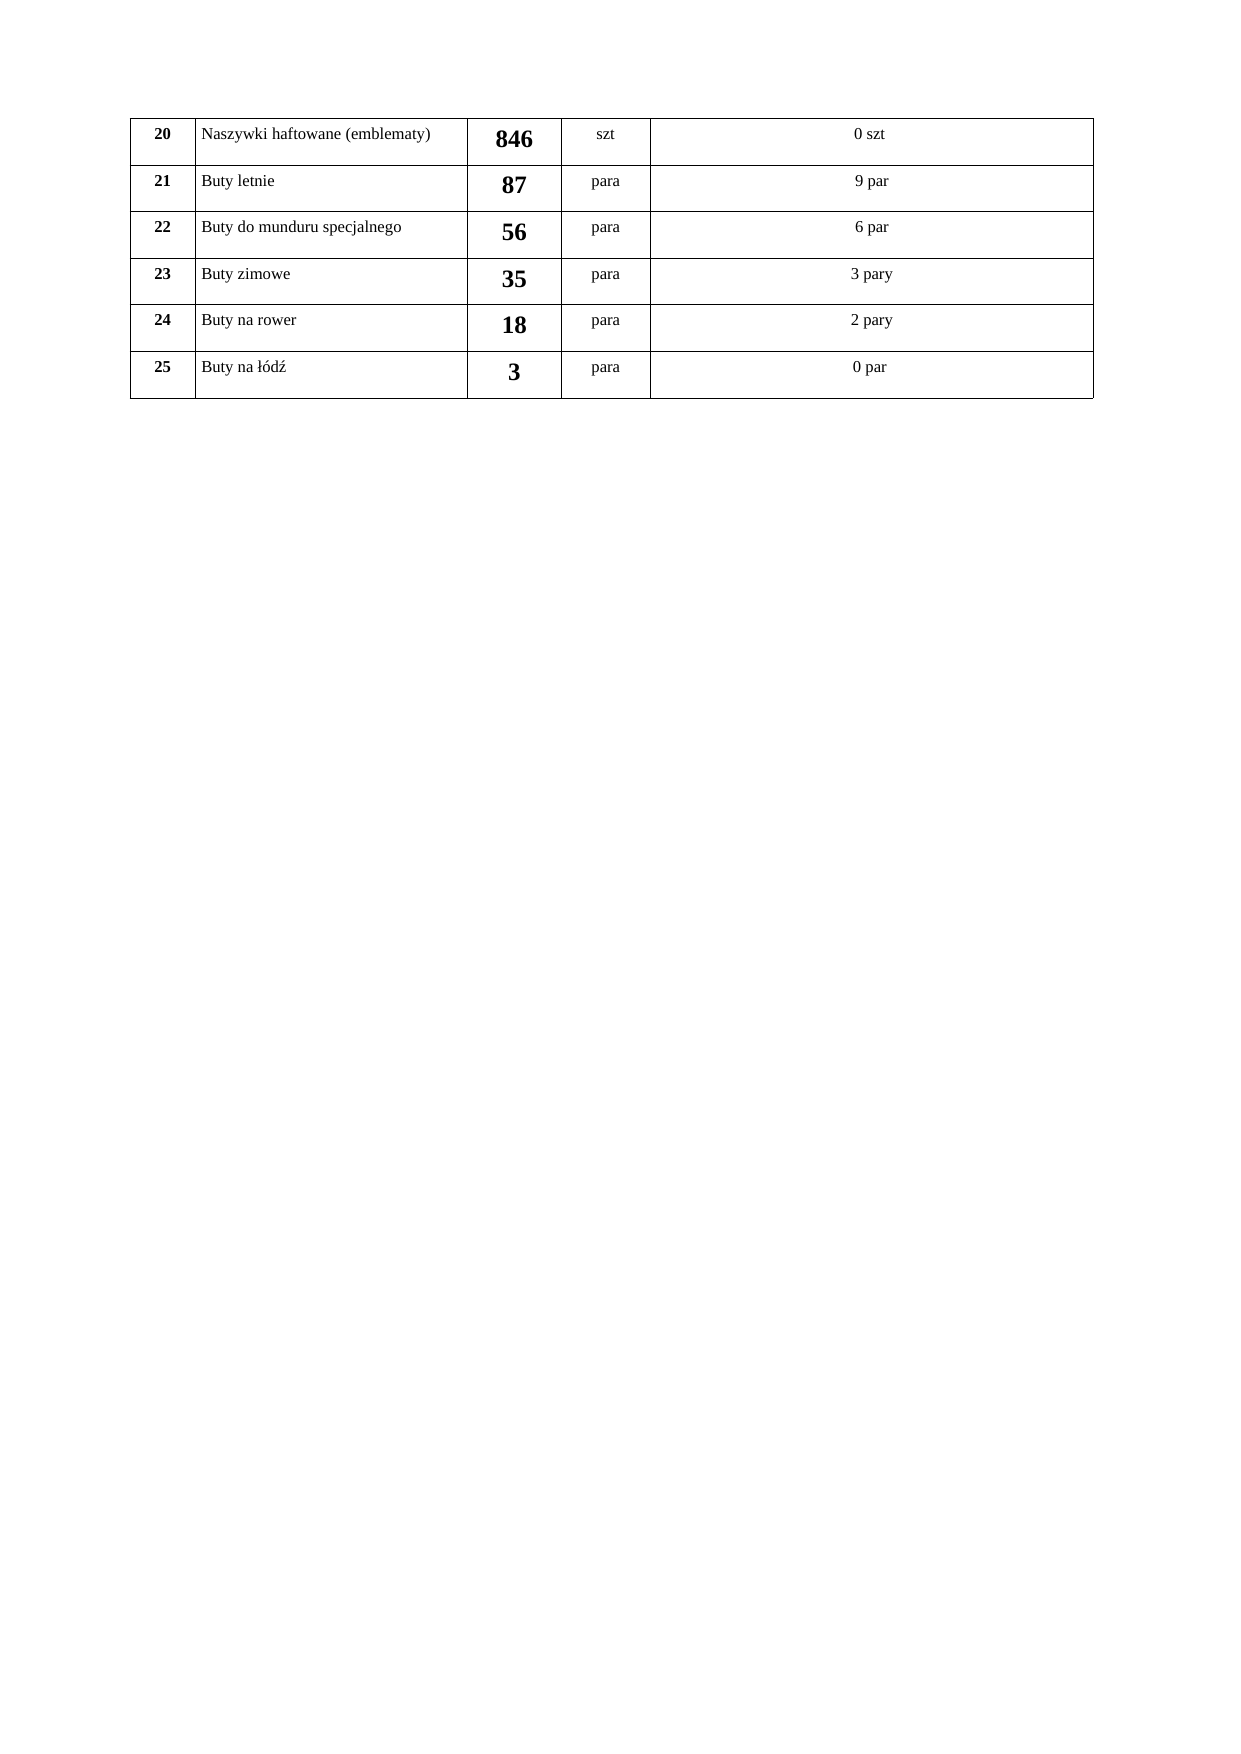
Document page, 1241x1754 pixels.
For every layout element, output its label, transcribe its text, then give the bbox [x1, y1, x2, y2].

table_cell 18 [468, 305, 561, 351]
table_cell para [562, 166, 650, 211]
table_cell Buty na rower [196, 305, 467, 351]
table_cell Buty do munduru specjalnego [196, 212, 467, 258]
table_cell Naszywki haftowane (emblematy) [196, 119, 467, 165]
table_cell 0 par [651, 352, 1093, 397]
table_cell 21 [131, 166, 195, 211]
table_cell 2 pary [651, 305, 1093, 351]
table_cell 9 par [651, 166, 1093, 211]
table_cell szt [562, 119, 650, 165]
table_cell 0 szt [651, 119, 1093, 165]
table_cell 846 [468, 119, 561, 165]
table_cell 87 [468, 166, 561, 211]
table_cell para [562, 212, 650, 258]
table_cell para [562, 352, 650, 397]
table_cell 3 pary [651, 259, 1093, 304]
table_cell Buty letnie [196, 166, 467, 211]
table_cell 35 [468, 259, 561, 304]
table_cell Buty na łódź [196, 352, 467, 397]
table_cell 56 [468, 212, 561, 258]
table_cell 25 [131, 352, 195, 397]
table_cell 24 [131, 305, 195, 351]
table_cell 3 [468, 352, 561, 397]
table_cell 20 [131, 119, 195, 165]
table_cell para [562, 305, 650, 351]
table_cell Buty zimowe [196, 259, 467, 304]
table_cell 23 [131, 259, 195, 304]
table_cell 22 [131, 212, 195, 258]
table_cell 6 par [651, 212, 1093, 258]
table_cell para [562, 259, 650, 304]
